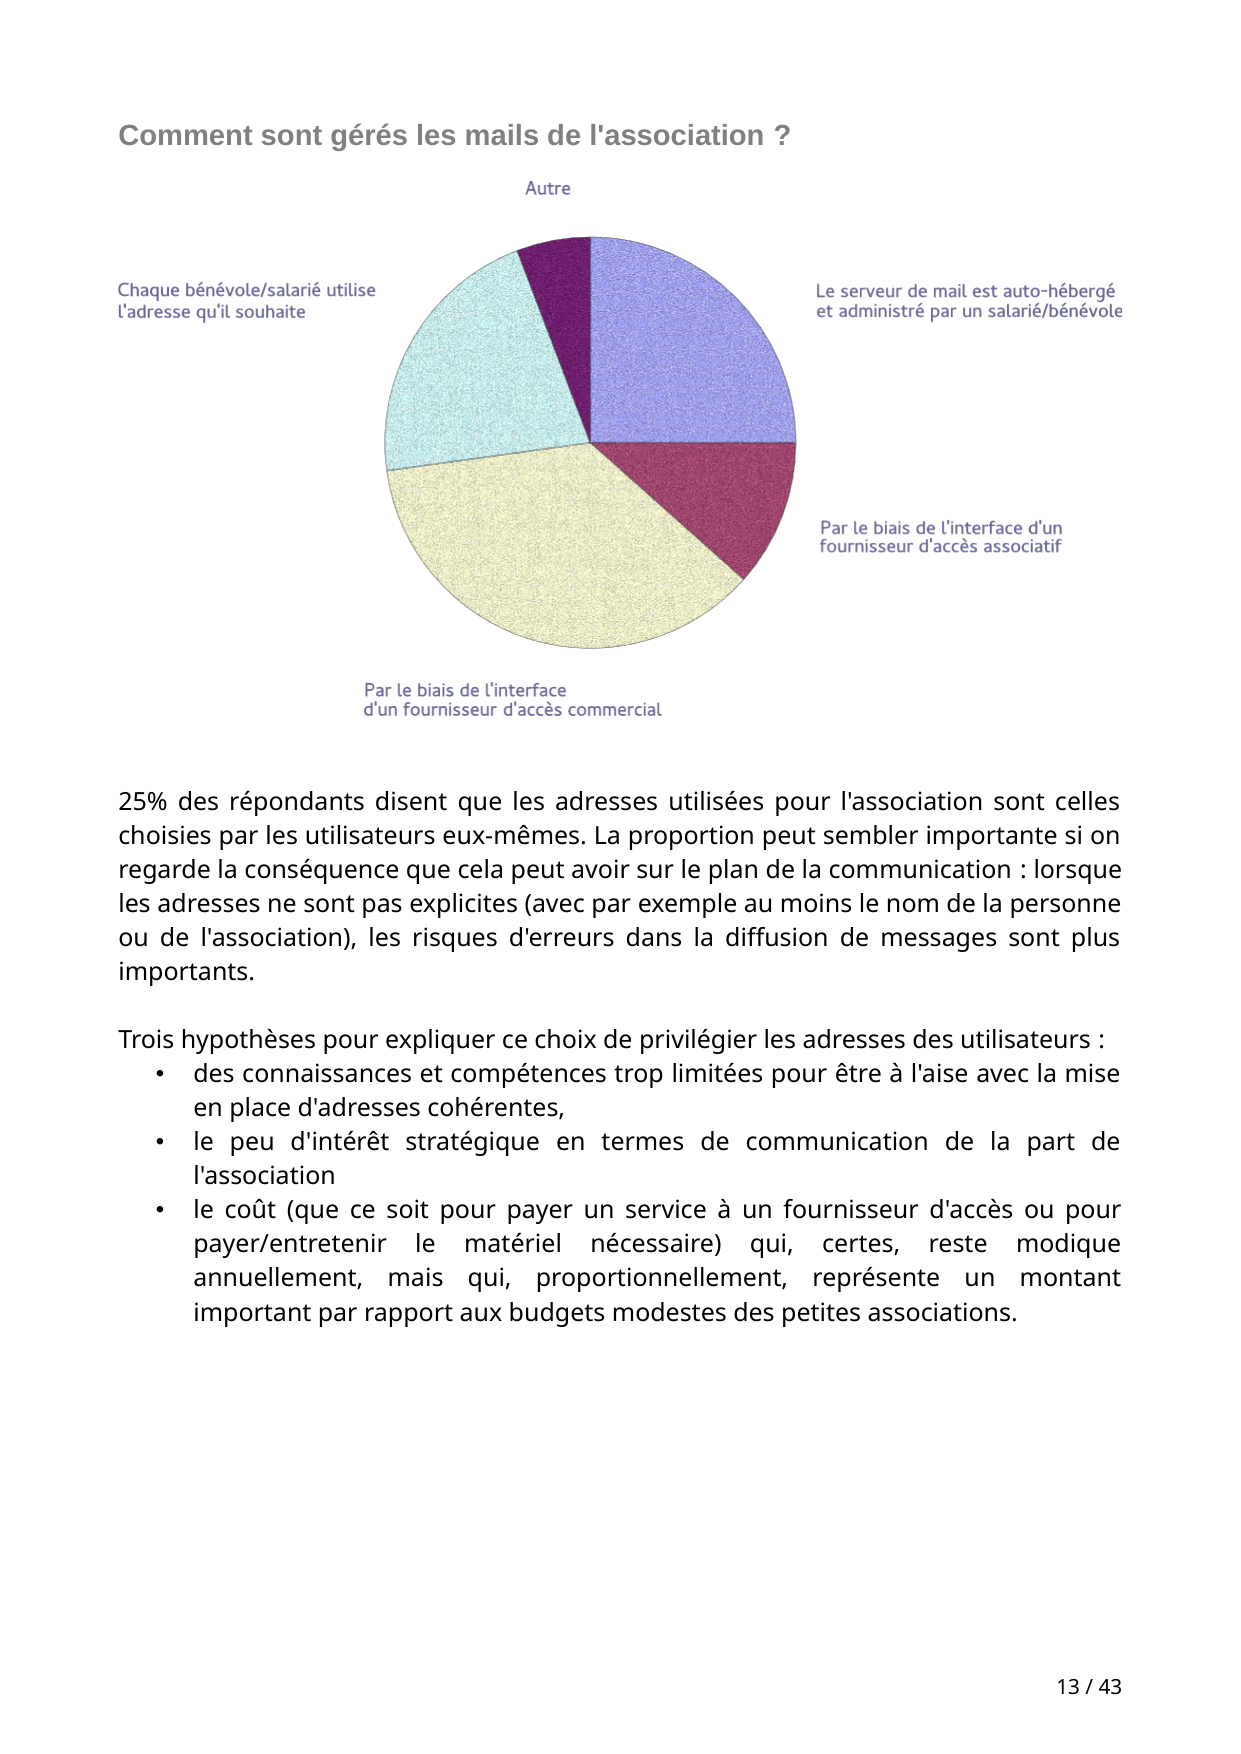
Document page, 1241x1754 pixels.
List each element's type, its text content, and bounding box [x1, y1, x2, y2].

list des connaissances et compétences trop limitées pour être à l'aise avec la mise en place d'adresses cohérentes, [156, 1056, 1122, 1124]
picture [118, 181, 1123, 716]
list le coût (que ce soit pour payer un service à un fournisseur d'accès ou pour payer/entretenir le matériel nécessaire) qui, certes, reste modique annuellement, mais qui, proportionnellement, représente un montant important par rapport aux budgets modestes des petites associations. [156, 1192, 1122, 1328]
text Trois hypothèses pour expliquer ce choix de privilégier les adresses des utilisateurs : [118, 1022, 1122, 1056]
subtitle Comment sont gérés les mails de l'association ? [118, 118, 1122, 152]
list le peu d'intérêt stratégique en termes de communication de la part de l'association [156, 1124, 1122, 1192]
text 25% des répondants disent que les adresses utilisées pour l'association sont celles choisies par les utilisateurs eux-mêmes. La proportion peut sembler importante si on regarde la conséquence que cela peut avoir sur le plan de la communication : lorsque les adresses ne sont pas explicites (avec par exemple au moins le nom de la personne ou de l'association), les risques d'erreurs dans la diffusion de messages sont plus importants. [118, 783, 1122, 988]
